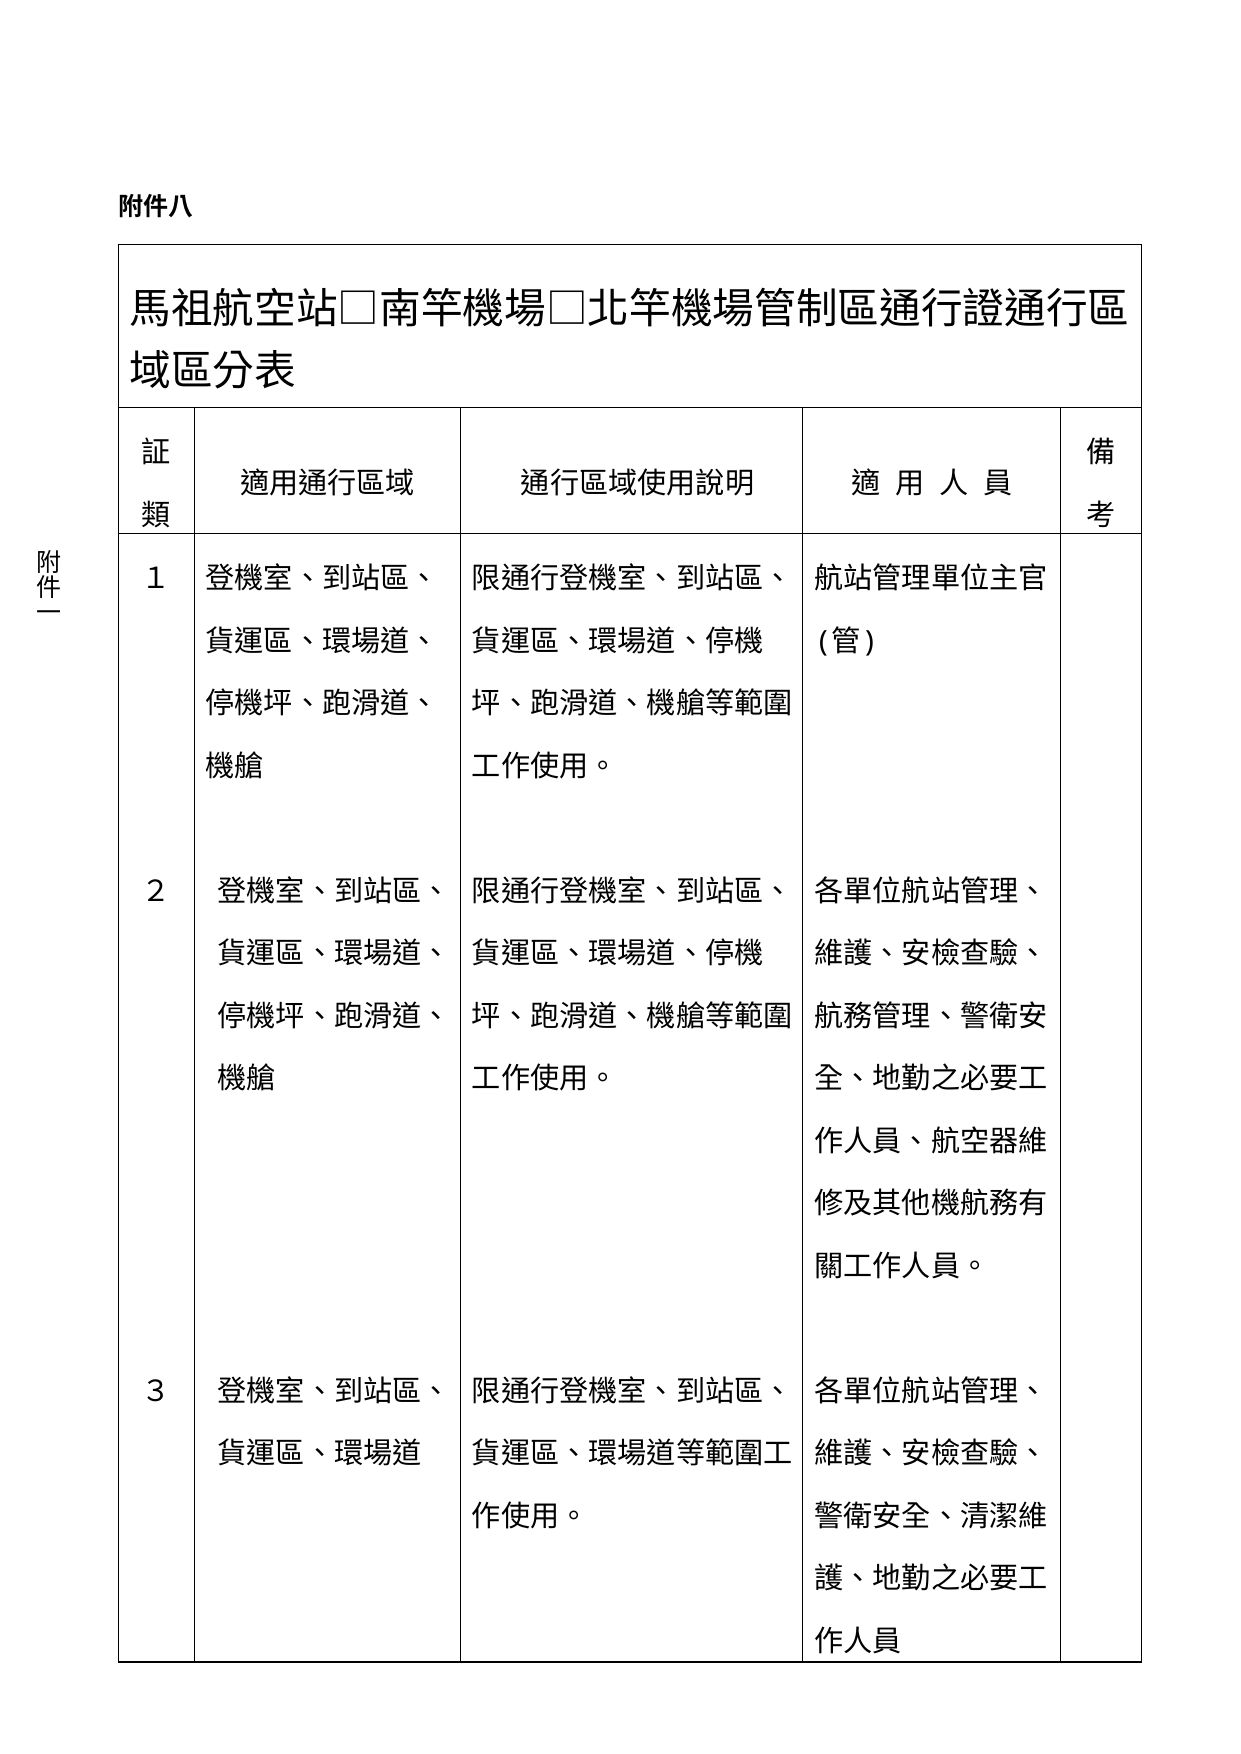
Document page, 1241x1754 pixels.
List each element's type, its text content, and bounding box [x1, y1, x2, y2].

table_cell １ ２ ３ [119, 534, 194, 1661]
table_cell [1061, 534, 1141, 1661]
table_cell 通行區域使用說明 [461, 408, 802, 533]
table_cell 備 考 [1061, 408, 1141, 533]
table_cell 適用通行區域 [195, 408, 460, 533]
table_cell １ ２ ３ [0, 534, 75, 665]
table_header 馬祖航空站□南竿機場□北竿機場管制區通行證通行區域區分表 [119, 245, 1141, 407]
text 附件八 [118, 162, 1122, 225]
table_cell 限通行登機室、到站區、貨運區、環場道、停機坪、跑滑道、機艙等範圍工作使用。 限通行登機室、到站區、貨運區、環場道、停機坪、跑滑道、機艙等範圍工作使用。 限通行登機室、到站區、貨運區、環場道等範圍工作使用。 [461, 534, 802, 1661]
table_cell 証類 [119, 408, 194, 533]
table_cell 適 用 人 員 [803, 408, 1060, 533]
table_cell 登機室、到站區、貨運區、環場道、停機坪、跑滑道、機艙 登機室、到站區、貨運區、環場道、停機坪、跑滑道、機艙 登機室、到站區、貨運區、環場道 [195, 534, 460, 1661]
table_cell 航站管理單位主官(管) 各單位航站管理、維護、安檢查驗、航務管理、警衛安全、地勤之必要工作人員、航空器維修及其他機航務有關工作人員。 各單位航站管理、維護、安檢查驗、警衛安全、清潔維護、地勤之必要工作人員 [803, 534, 1060, 1661]
